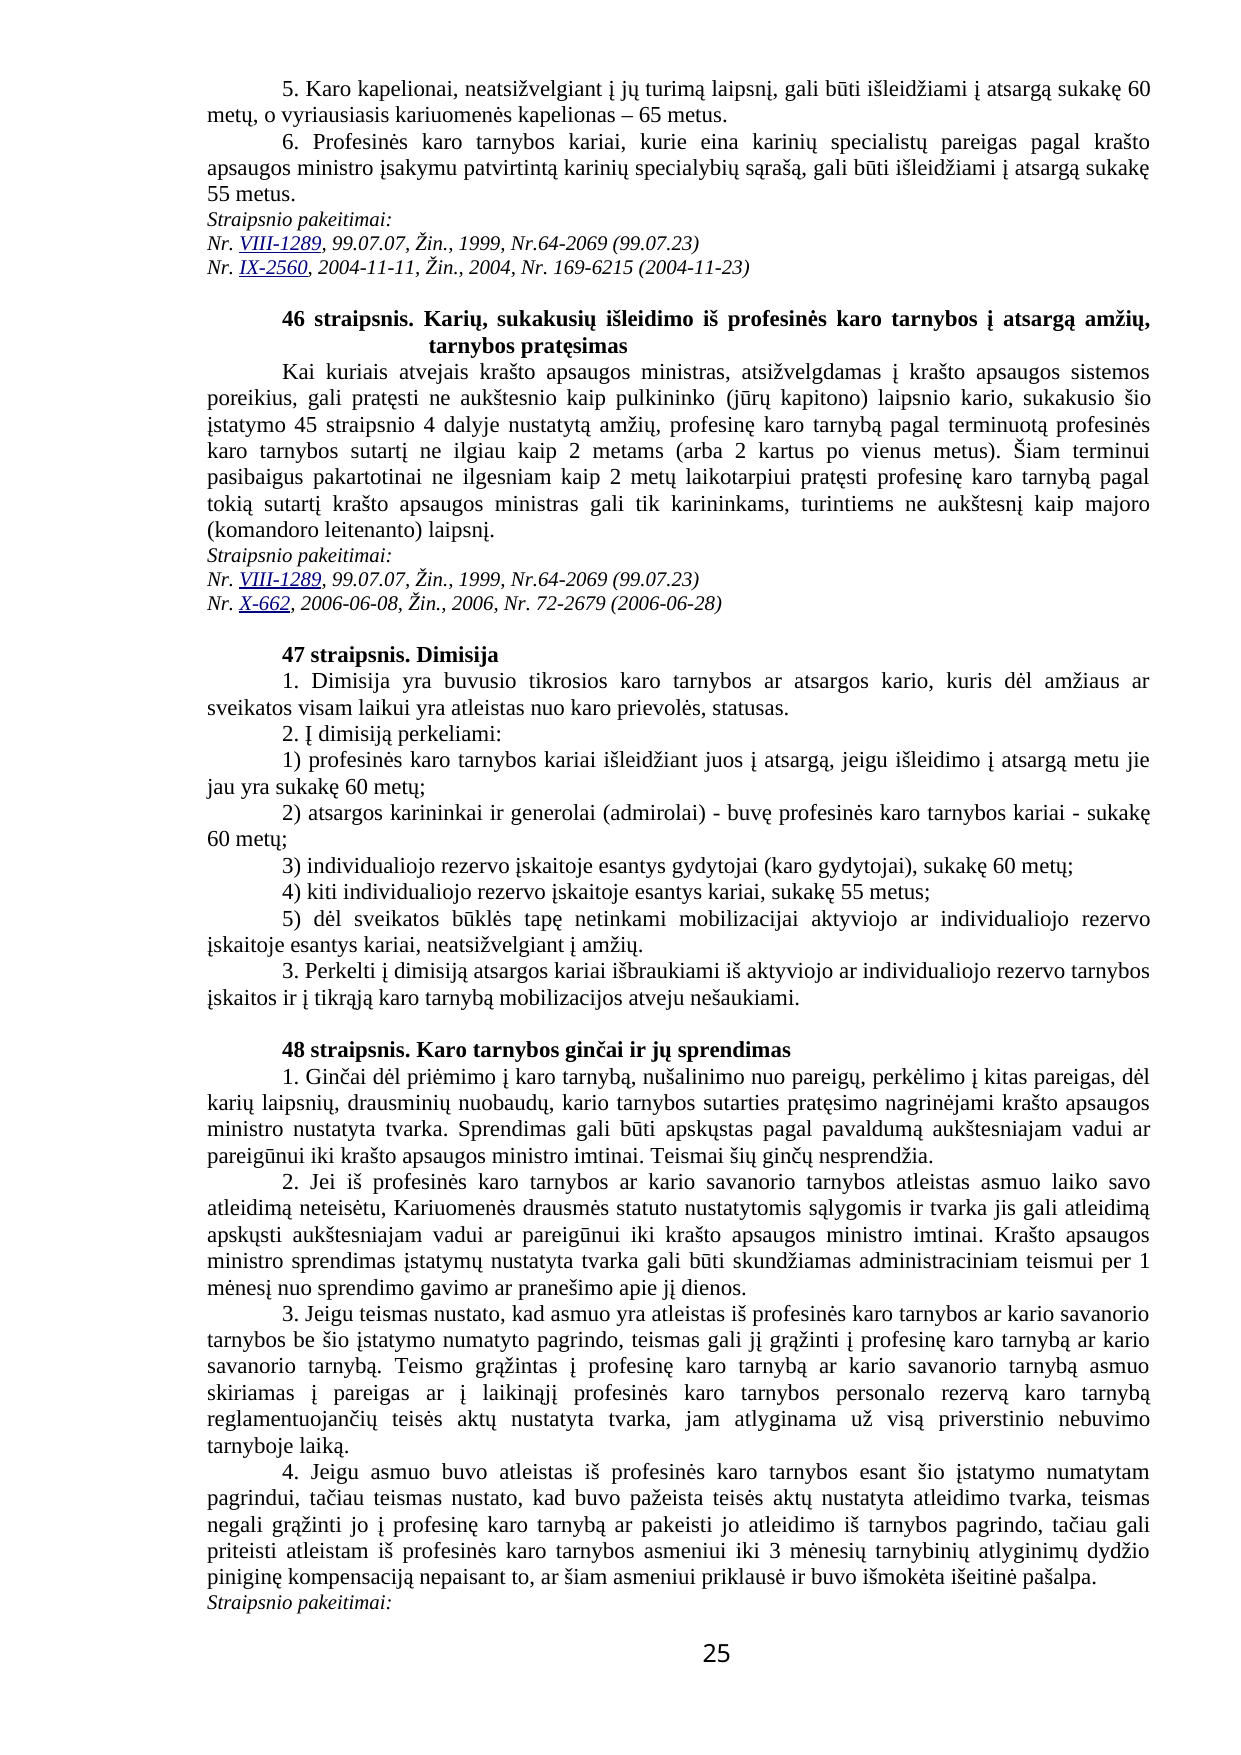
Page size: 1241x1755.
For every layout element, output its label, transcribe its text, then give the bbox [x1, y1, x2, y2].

text Straipsnio pakeitimai: [207, 207, 1152, 231]
text Kai kuriais atvejais krašto apsaugos ministras, atsižvelgdamas į krašto apsaugos sistemos poreikius, gali pratęsti ne aukštesnio kaip pulkininko (jūrų kapitono) laipsnio kario, sukakusio šio įstatymo 45 straipsnio 4 dalyje nustatytą amžių, profesinę karo tarnybą pagal terminuotą profesinės karo tarnybos sutartį ne ilgiau kaip 2 metams (arba 2 kartus po vienus metus). Šiam terminui pasibaigus pakartotinai ne ilgesniam kaip 2 metų laikotarpiui pratęsti profesinę karo tarnybą pagal tokią sutartį krašto apsaugos ministras gali tik karininkams, turintiems ne aukštesnį kaip majoro (komandoro leitenanto) laipsnį. [207, 358, 1152, 542]
text 48 straipsnis. Karo tarnybos ginčai ir jų sprendimas [207, 1036, 1152, 1063]
text 1) profesinės karo tarnybos kariai išleidžiant juos į atsargą, jeigu išleidimo į atsargą metu jie jau yra sukakę 60 metų; [207, 746, 1152, 799]
text 5. Karo kapelionai, neatsižvelgiant į jų turimą laipsnį, gali būti išleidžiami į atsargą sukakę 60 metų, o vyriausiasis kariuomenės kapelionas – 65 metus. [207, 75, 1152, 128]
text 4. Jeigu asmuo buvo atleistas iš profesinės karo tarnybos esant šio įstatymo numatytam pagrindui, tačiau teismas nustato, kad buvo pažeista teisės aktų nustatyta atleidimo tvarka, teismas negali grąžinti jo į profesinę karo tarnybą ar pakeisti jo atleidimo iš tarnybos pagrindo, tačiau gali priteisti atleistam iš profesinės karo tarnybos asmeniui iki 3 mėnesių tarnybinių atlyginimų dydžio piniginę kompensaciją nepaisant to, ar šiam asmeniui priklausė ir buvo išmokėta išeitinė pašalpa. [207, 1458, 1152, 1590]
text 1. Dimisija yra buvusio tikrosios karo tarnybos ar atsargos kario, kuris dėl amžiaus ar sveikatos visam laikui yra atleistas nuo karo prievolės, statusas. [207, 667, 1152, 720]
text Nr. X-662, 2006-06-08, Žin., 2006, Nr. 72-2679 (2006-06-28) [207, 591, 1152, 615]
text Nr. IX-2560, 2004-11-11, Žin., 2004, Nr. 169-6215 (2004-11-23) [207, 255, 1152, 279]
text 3) individualiojo rezervo įskaitoje esantys gydytojai (karo gydytojai), sukakę 60 metų; [207, 852, 1152, 878]
text Straipsnio pakeitimai: [207, 1590, 1152, 1614]
text 2. Jei iš profesinės karo tarnybos ar kario savanorio tarnybos atleistas asmuo laiko savo atleidimą neteisėtu, Kariuomenės drausmės statuto nustatytomis sąlygomis ir tvarka jis gali atleidimą apskųsti aukštesniajam vadui ar pareigūnui iki krašto apsaugos ministro imtinai. Krašto apsaugos ministro sprendimas įstatymų nustatyta tvarka gali būti skundžiamas administraciniam teismui per 1 mėnesį nuo sprendimo gavimo ar pranešimo apie jį dienos. [207, 1168, 1152, 1300]
text 3. Jeigu teismas nustato, kad asmuo yra atleistas iš profesinės karo tarnybos ar kario savanorio tarnybos be šio įstatymo numatyto pagrindo, teismas gali jį grąžinti į profesinę karo tarnybą ar kario savanorio tarnybą. Teismo grąžintas į profesinę karo tarnybą ar kario savanorio tarnybą asmuo skiriamas į pareigas ar į laikinąjį profesinės karo tarnybos personalo rezervą karo tarnybą reglamentuojančių teisės aktų nustatyta tvarka, jam atlyginama už visą priverstinio nebuvimo tarnyboje laiką. [207, 1300, 1152, 1458]
text 5) dėl sveikatos būklės tapę netinkami mobilizacijai aktyviojo ar individualiojo rezervo įskaitoje esantys kariai, neatsižvelgiant į amžių. [207, 904, 1152, 957]
text 4) kiti individualiojo rezervo įskaitoje esantys kariai, sukakę 55 metus; [207, 878, 1152, 904]
text Nr. VIII-1289, 99.07.07, Žin., 1999, Nr.64-2069 (99.07.23) [207, 231, 1152, 255]
text 2. Į dimisiją perkeliami: [207, 720, 1152, 746]
text 1. Ginčai dėl priėmimo į karo tarnybą, nušalinimo nuo pareigų, perkėlimo į kitas pareigas, dėl karių laipsnių, drausminių nuobaudų, kario tarnybos sutarties pratęsimo nagrinėjami krašto apsaugos ministro nustatyta tvarka. Sprendimas gali būti apskųstas pagal pavaldumą aukštesniajam vadui ar pareigūnui iki krašto apsaugos ministro imtinai. Teismai šių ginčų nesprendžia. [207, 1063, 1152, 1168]
text 2) atsargos karininkai ir generolai (admirolai) - buvę profesinės karo tarnybos kariai - sukakę 60 metų; [207, 799, 1152, 852]
text 3. Perkelti į dimisiją atsargos kariai išbraukiami iš aktyviojo ar individualiojo rezervo tarnybos įskaitos ir į tikrąją karo tarnybą mobilizacijos atveju nešaukiami. [207, 957, 1152, 1010]
text Nr. VIII-1289, 99.07.07, Žin., 1999, Nr.64-2069 (99.07.23) [207, 567, 1152, 591]
text Straipsnio pakeitimai: [207, 542, 1152, 567]
text 47 straipsnis. Dimisija [207, 641, 1152, 667]
text 6. Profesinės karo tarnybos kariai, kurie eina karinių specialistų pareigas pagal krašto apsaugos ministro įsakymu patvirtintą karinių specialybių sąrašą, gali būti išleidžiami į atsargą sukakę 55 metus. [207, 128, 1152, 207]
text 46 straipsnis. Karių, sukakusių išleidimo iš profesinės karo tarnybos į atsargą amžių, tarnybos pratęsimas [282, 305, 1152, 358]
